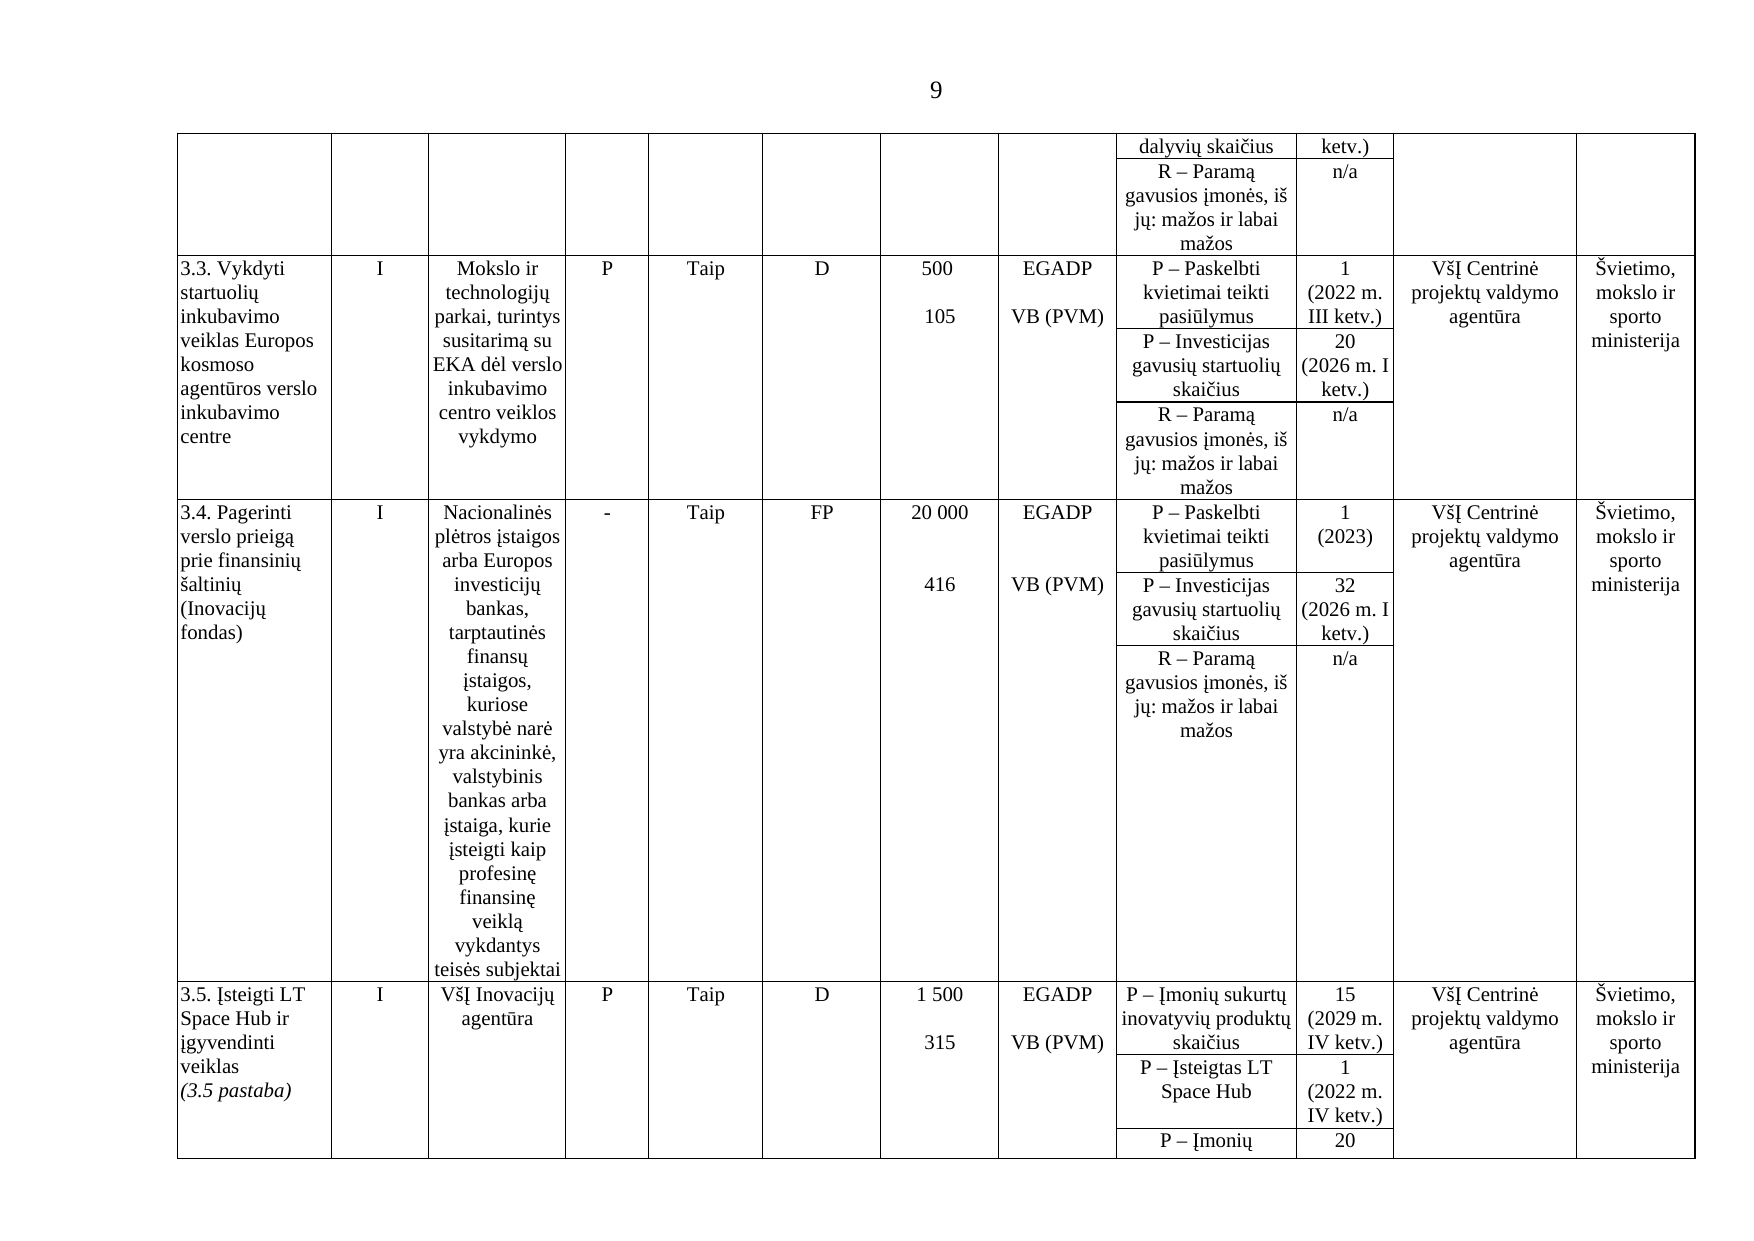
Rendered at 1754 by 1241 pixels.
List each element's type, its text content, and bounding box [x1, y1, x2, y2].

table_cell P [566, 256, 648, 499]
table_cell 20 [1297, 1129, 1393, 1158]
table_cell [999, 134, 1116, 255]
table_cell FP [763, 500, 880, 981]
table_cell [1394, 134, 1576, 255]
table_cell ketv.) [1297, 134, 1393, 158]
table_cell EGADP VB (PVM) [999, 256, 1116, 499]
table_cell 32 (2026 m. I ketv.) [1297, 573, 1393, 645]
table_cell R – Paramą gavusios įmonės, iš jų: mažos ir labai mažos [1117, 646, 1296, 981]
table_cell I [332, 256, 428, 499]
table_cell Švietimo, mokslo ir sporto ministerija [1577, 256, 1694, 499]
table_cell [178, 134, 331, 255]
table_cell P – Įsteigtas LT Space Hub [1117, 1055, 1296, 1127]
table_cell 20 (2026 m. I ketv.) [1297, 329, 1393, 401]
table_cell I [332, 982, 428, 1158]
table_cell Švietimo, mokslo ir sporto ministerija [1577, 982, 1694, 1158]
table_cell 1 500 315 [881, 982, 998, 1158]
table_cell 3.5. Įsteigti LT Space Hub ir įgyvendinti veiklas (3.5 pastaba) [178, 982, 331, 1158]
table_cell VšĮ Centrinė projektų valdymo agentūra [1394, 982, 1576, 1158]
table_cell VšĮ Inovacijų agentūra [429, 982, 565, 1158]
table_cell 20 000 416 [881, 500, 998, 981]
table_cell R – Paramą gavusios įmonės, iš jų: mažos ir labai mažos [1117, 159, 1296, 255]
table_cell n/a [1297, 159, 1393, 255]
table_cell P – Įmonių [1117, 1129, 1296, 1158]
table_cell Švietimo, mokslo ir sporto ministerija [1577, 500, 1694, 981]
table_cell 1 (2022 m. IV ketv.) [1297, 1055, 1393, 1127]
table_cell Taip [649, 256, 762, 499]
table_cell D [763, 982, 880, 1158]
table_cell Taip [649, 982, 762, 1158]
table_cell dalyvių skaičius [1117, 134, 1296, 158]
table_cell [1577, 134, 1694, 255]
table_cell 1 (2022 m. III ketv.) [1297, 256, 1393, 328]
table_cell 3.4. Pagerinti verslo prieigą prie finansinių šaltinių (Inovacijų fondas) [178, 500, 331, 981]
table_cell P – Investicijas gavusių startuolių skaičius [1117, 573, 1296, 645]
table_cell - [566, 500, 648, 981]
table_cell [332, 134, 428, 255]
table_cell EGADP VB (PVM) [999, 500, 1116, 981]
table_cell P – Investicijas gavusių startuolių skaičius [1117, 329, 1296, 401]
table_cell Nacionalinės plėtros įstaigos arba Europos investicijų bankas, tarptautinės finansų įstaigos, kuriose valstybė narė yra akcininkė, valstybinis bankas arba įstaiga, kurie įsteigti kaip profesinę finansinę veiklą vykdantys teisės subjektai [429, 500, 565, 981]
table_cell EGADP VB (PVM) [999, 982, 1116, 1158]
table_cell 1 (2023) [1297, 500, 1393, 572]
table_cell P – Paskelbti kvietimai teikti pasiūlymus [1117, 500, 1296, 572]
table_cell n/a [1297, 403, 1393, 499]
table_cell [429, 134, 565, 255]
table_cell P [566, 982, 648, 1158]
table_cell 500 105 [881, 256, 998, 499]
table_cell [649, 134, 762, 255]
table_cell Taip [649, 500, 762, 981]
table_cell [763, 134, 880, 255]
table_cell n/a [1297, 646, 1393, 981]
table_cell 3.3. Vykdyti startuolių inkubavimo veiklas Europos kosmoso agentūros verslo inkubavimo centre [178, 256, 331, 499]
table_cell Mokslo ir technologijų parkai, turintys susitarimą su EKA dėl verslo inkubavimo centro veiklos vykdymo [429, 256, 565, 499]
table_cell R – Paramą gavusios įmonės, iš jų: mažos ir labai mažos [1117, 403, 1296, 499]
table_cell VšĮ Centrinė projektų valdymo agentūra [1394, 500, 1576, 981]
table_cell VšĮ Centrinė projektų valdymo agentūra [1394, 256, 1576, 499]
table_cell I [332, 500, 428, 981]
table_cell [566, 134, 648, 255]
table_cell D [763, 256, 880, 499]
table_cell P – Įmonių sukurtų inovatyvių produktų skaičius [1117, 982, 1296, 1054]
table_cell 15 (2029 m. IV ketv.) [1297, 982, 1393, 1054]
table_cell [881, 134, 998, 255]
table_cell P – Paskelbti kvietimai teikti pasiūlymus [1117, 256, 1296, 328]
